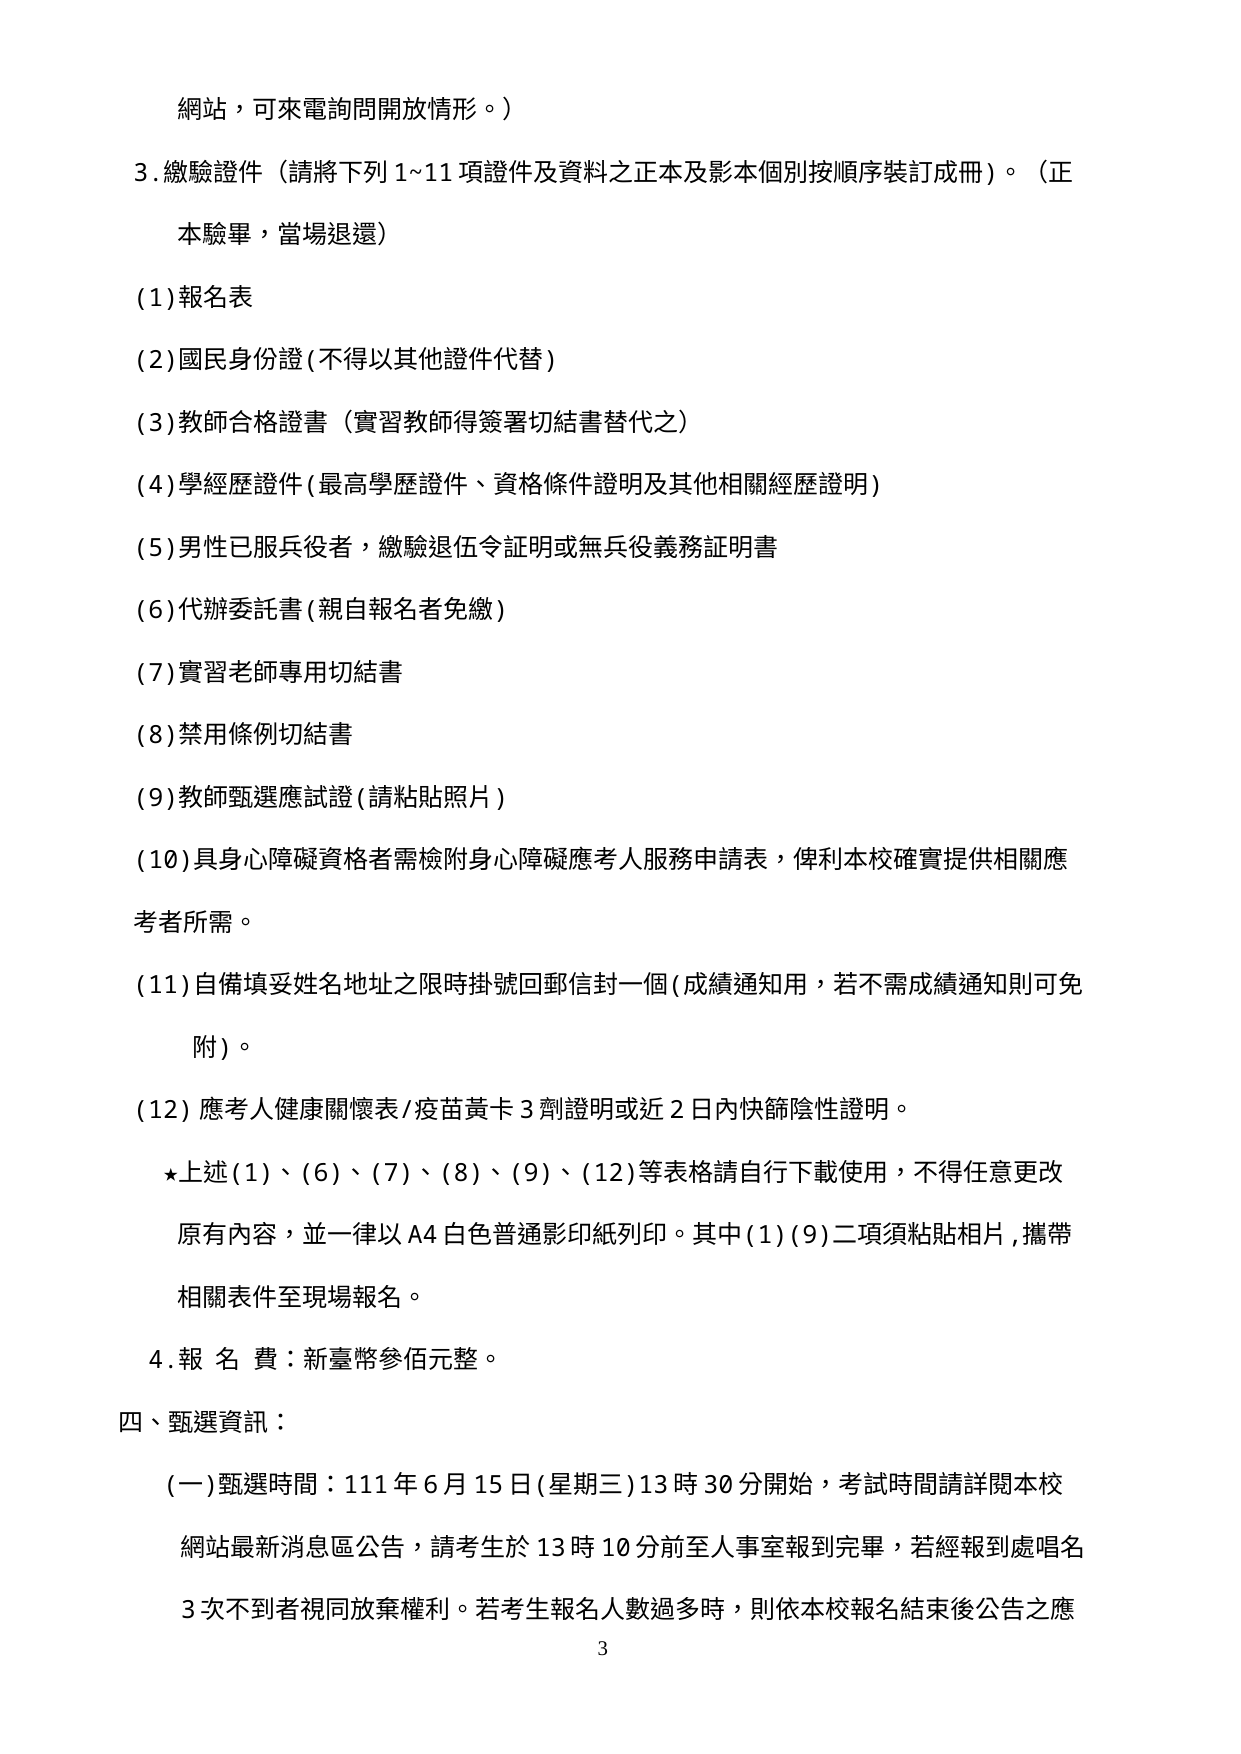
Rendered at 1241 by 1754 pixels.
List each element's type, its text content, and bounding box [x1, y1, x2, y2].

text (5)男性已服兵役者，繳驗退伍令証明或無兵役義務証明書 [133, 504, 1087, 566]
text (6)代辦委託書(親自報名者免繳) [133, 566, 1087, 629]
text 網站，可來電詢問開放情形。） [133, 66, 1087, 129]
text ★上述(1)、(6)、(7)、(8)、(9)、(12)等表格請自行下載使用，不得任意更改原有內容，並一律以A4白色普通影印紙列印。其中(1)(9)二項須粘貼相片,攜帶相關表件至現場報名。 [133, 1129, 1087, 1316]
text (12) 應考人健康關懷表/疫苗黃卡3劑證明或近2日內快篩陰性證明。 [133, 1066, 1087, 1129]
text 3.繳驗證件（請將下列1~11項證件及資料之正本及影本個別按順序裝訂成冊)。（正本驗畢，當場退還） [133, 129, 1087, 254]
text (11)自備填妥姓名地址之限時掛號回郵信封一個(成績通知用，若不需成績通知則可免附)。 [133, 941, 1087, 1066]
text (1)報名表 [133, 254, 1087, 316]
text 4.報 名 費：新臺幣參佰元整。 [133, 1316, 1087, 1379]
text (2)國民身份證(不得以其他證件代替) [133, 316, 1087, 379]
text (3)教師合格證書（實習教師得簽署切結書替代之） [133, 379, 1087, 441]
text 四、甄選資訊： [118, 1379, 1087, 1441]
text (一)甄選時間：111年6月15日(星期三)13時30分開始，考試時間請詳閱本校網站最新消息區公告，請考生於13時10分前至人事室報到完畢，若經報到處唱名3次不到者視同放棄權利。若考生報名人數過多時，則依本校報名結束後公告之應 [118, 1441, 1087, 1629]
text (4)學經歷證件(最高學歷證件、資格條件證明及其他相關經歷證明) [133, 441, 1087, 504]
text (7)實習老師專用切結書 [133, 629, 1087, 691]
text (10)具身心障礙資格者需檢附身心障礙應考人服務申請表，俾利本校確實提供相關應考者所需。 [133, 816, 1087, 941]
text (9)教師甄選應試證(請粘貼照片) [133, 754, 1087, 816]
text (8)禁用條例切結書 [133, 691, 1087, 754]
